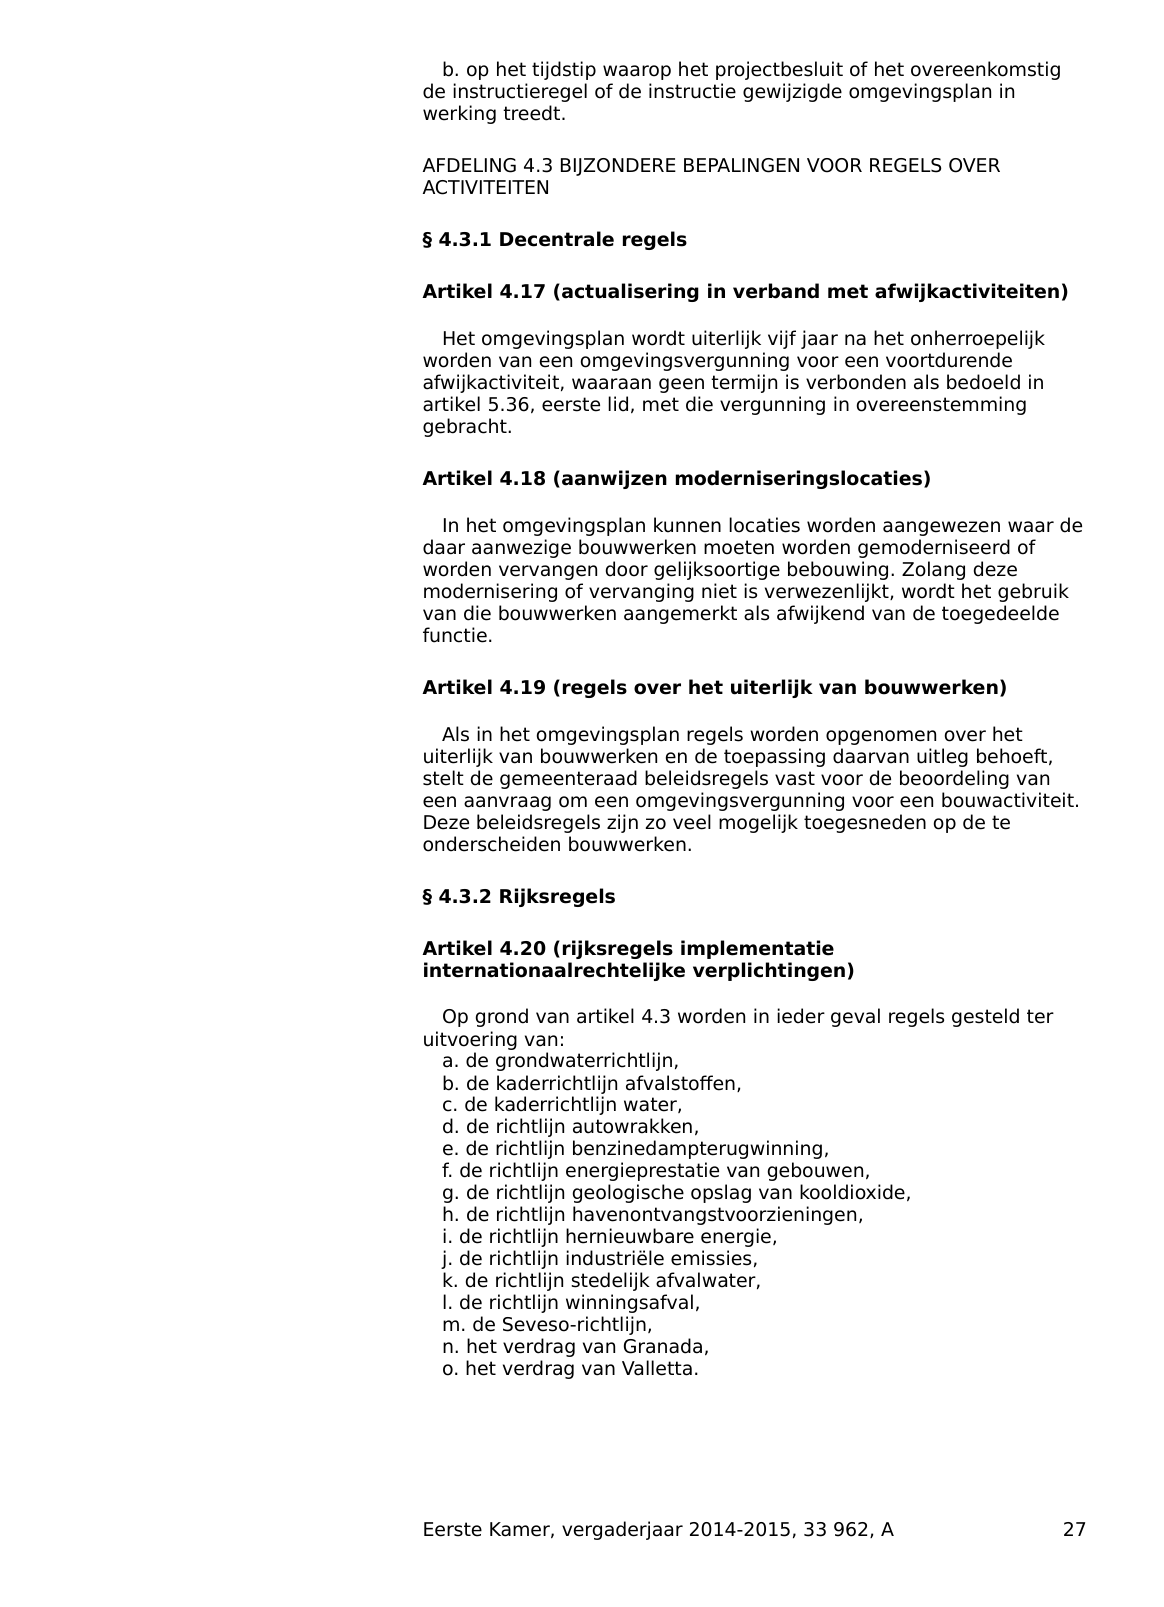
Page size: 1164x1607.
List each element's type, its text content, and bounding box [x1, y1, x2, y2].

text g. de richtlijn geologische opslag van kooldioxide, [422, 1182, 1087, 1204]
text n. het verdrag van Granada, [422, 1336, 1087, 1358]
text c. de kaderrichtlijn water, [422, 1094, 1087, 1116]
subtitle Artikel 4.18 (aanwijzen moderniseringslocaties) [422, 468, 1087, 490]
subtitle § 4.3.2 Rijksregels [422, 886, 1087, 907]
text b. de kaderrichtlijn afvalstoffen, [422, 1072, 1087, 1094]
text In het omgevingsplan kunnen locaties worden aangewezen waar de daar aanwezige bouwwerken moeten worden gemoderniseerd of worden vervangen door gelijksoortige bebouwing. Zolang deze modernisering of vervanging niet is verwezenlijkt, wordt het gebruik van die bouwwerken aangemerkt als afwijkend van de toegedeelde functie. [422, 515, 1087, 647]
text Als in het omgevingsplan regels worden opgenomen over het uiterlijk van bouwwerken en de toepassing daarvan uitleg behoeft, stelt de gemeenteraad beleidsregels vast voor de beoordeling van een aanvraag om een omgevingsvergunning voor een bouwactiviteit. Deze beleidsregels zijn zo veel mogelijk toegesneden op de te onderscheiden bouwwerken. [422, 724, 1087, 856]
subtitle Artikel 4.20 (rijksregels implementatie internationaalrechtelijke verplichtingen) [422, 937, 1087, 981]
text f. de richtlijn energieprestatie van gebouwen, [422, 1160, 1087, 1182]
subtitle AFDELING 4.3 BIJZONDERE BEPALINGEN VOOR REGELS OVER ACTIVITEITEN [422, 155, 1087, 199]
text o. het verdrag van Valletta. [422, 1358, 1087, 1380]
text a. de grondwaterrichtlijn, [422, 1050, 1087, 1072]
text b. op het tijdstip waarop het projectbesluit of het overeenkomstig de instructieregel of de instructie gewijzigde omgevingsplan in werking treedt. [422, 59, 1087, 125]
text h. de richtlijn havenontvangstvoorzieningen, [422, 1204, 1087, 1226]
text m. de Seveso-richtlijn, [422, 1314, 1087, 1336]
text Het omgevingsplan wordt uiterlijk vijf jaar na het onherroepelijk worden van een omgevingsvergunning voor een voortdurende afwijkactiviteit, waaraan geen termijn is verbonden als bedoeld in artikel 5.36, eerste lid, met die vergunning in overeenstemming gebracht. [422, 328, 1087, 438]
text k. de richtlijn stedelijk afvalwater, [422, 1270, 1087, 1292]
text l. de richtlijn winningsafval, [422, 1292, 1087, 1314]
subtitle Artikel 4.19 (regels over het uiterlijk van bouwwerken) [422, 677, 1087, 699]
subtitle Artikel 4.17 (actualisering in verband met afwijkactiviteiten) [422, 281, 1087, 303]
text Op grond van artikel 4.3 worden in ieder geval regels gesteld ter uitvoering van: [422, 1006, 1087, 1050]
subtitle § 4.3.1 Decentrale regels [422, 229, 1087, 251]
text i. de richtlijn hernieuwbare energie, [422, 1226, 1087, 1248]
text e. de richtlijn benzinedampterugwinning, [422, 1138, 1087, 1160]
text d. de richtlijn autowrakken, [422, 1116, 1087, 1138]
text j. de richtlijn industriële emissies, [422, 1248, 1087, 1270]
